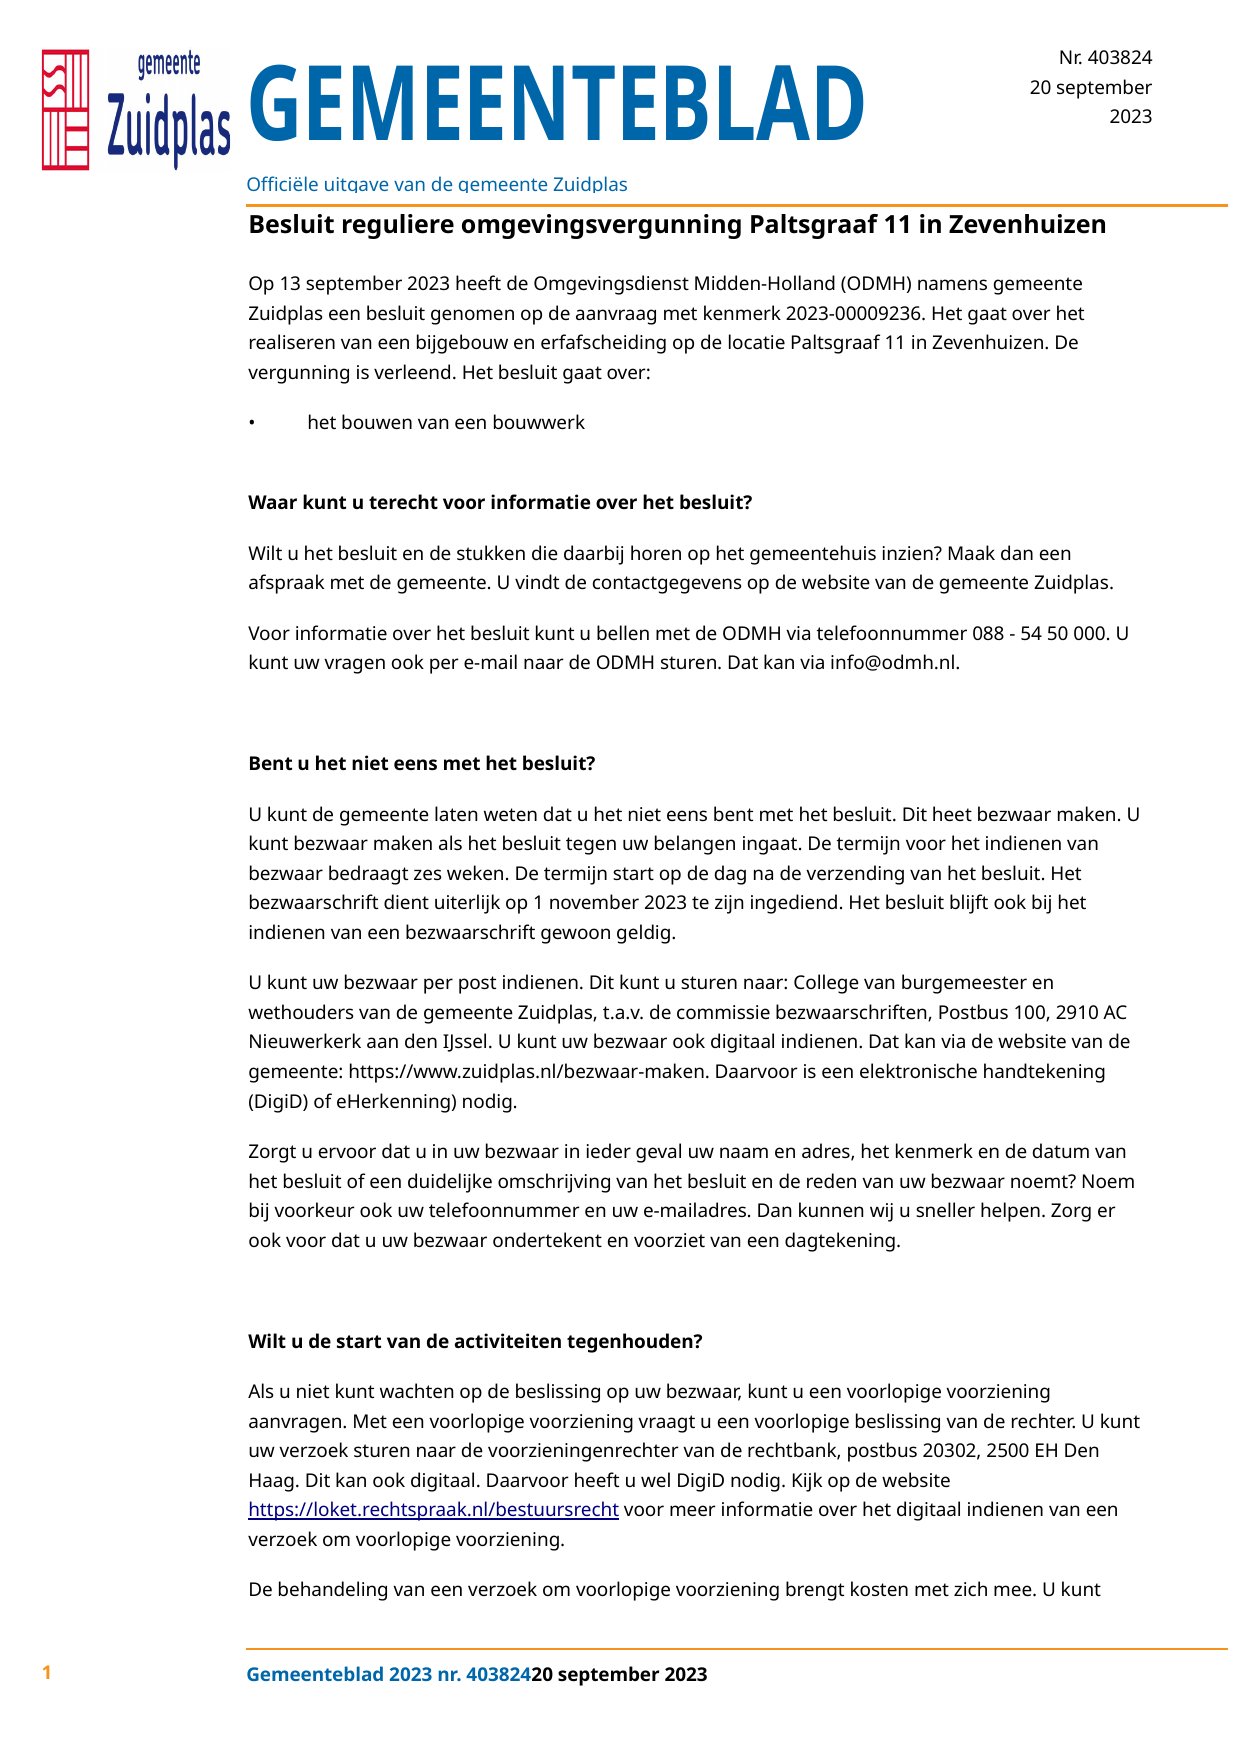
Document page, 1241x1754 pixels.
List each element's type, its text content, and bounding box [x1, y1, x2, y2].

text Zorgt u ervoor dat u in uw bezwaar in ieder geval uw naam en adres, het kenmerk en de datum van het besluit of een duidelijke omschrijving van het besluit en de reden van uw bezwaar noemt? Noem bij voorkeur ook uw telefoonnummer en uw e-mailadres. Dan kunnen wij u sneller helpen. Zorg er ook voor dat u uw bezwaar ondertekent en voorziet van een dagtekening. [248, 1138, 1152, 1253]
text Besluit reguliere omgevingsvergunning Paltsgraaf 11 in Zevenhuizen [248, 207, 1152, 241]
text U kunt de gemeente laten weten dat u het niet eens bent met het besluit. Dit heet bezwaar maken. U kunt bezwaar maken als het besluit tegen uw belangen ingaat. De termijn voor het indienen van bezwaar bedraagt zes weken. De termijn start op de dag na de verzending van het besluit. Het bezwaarschrift dient uiterlijk op 1 november 2023 te zijn ingediend. Het besluit blijft ook bij het indienen van een bezwaarschrift gewoon geldig. [248, 801, 1152, 945]
picture [41, 47, 231, 172]
list het bouwen van een bouwwerk [248, 409, 1152, 435]
text Waar kunt u terecht voor informatie over het besluit? [248, 489, 1152, 515]
text De behandeling van een verzoek om voorlopige voorziening brengt kosten met zich mee. U kunt [248, 1577, 1152, 1602]
text Op 13 september 2023 heeft de Omgevingsdienst Midden-Holland (ODMH) namens gemeente Zuidplas een besluit genomen op de aanvraag met kenmerk 2023-00009236. Het gaat over het realiseren van een bijgebouw en erfafscheiding op de locatie Paltsgraaf 11 in Zevenhuizen. De vergunning is verleend. Het besluit gaat over: [248, 270, 1152, 385]
text Wilt u de start van de activiteiten tegenhouden? [248, 1328, 1152, 1353]
text Wilt u het besluit en de stukken die daarbij horen op het gemeentehuis inzien? Maak dan een afspraak met de gemeente. U vindt de contactgegevens op de website van de gemeente Zuidplas. [248, 540, 1152, 595]
text Bent u het niet eens met het besluit? [248, 750, 1152, 776]
text U kunt uw bezwaar per post indienen. Dit kunt u sturen naar: College van burgemeester en wethouders van de gemeente Zuidplas, t.a.v. de commissie bezwaarschriften, Postbus 100, 2910 AC Nieuwerkerk aan den IJssel. U kunt uw bezwaar ook digitaal indienen. Dat kan via de website van de gemeente: https://www.zuidplas.nl/bezwaar-maken. Daarvoor is een elektronische handtekening (DigiD) of eHerkenning) nodig. [248, 969, 1152, 1113]
text Als u niet kunt wachten op de beslissing op uw bezwaar, kunt u een voorlopige voorziening aanvragen. Met een voorlopige voorziening vraagt u een voorlopige beslissing van de rechter. U kunt uw verzoek sturen naar de voorzieningenrechter van de rechtbank, postbus 20302, 2500 EH Den Haag. Dit kan ook digitaal. Daarvoor heeft u wel DigiD nodig. Kijk op de website https://loket.rechtspraak.nl/bestuursrecht voor meer informatie over het digitaal indienen van een verzoek om voorlopige voorziening. [248, 1378, 1152, 1552]
text Voor informatie over het besluit kunt u bellen met de ODMH via telefoonnummer 088 - 54 50 000. U kunt uw vragen ook per e-mail naar de ODMH sturen. Dat kan via info@odmh.nl. [248, 620, 1152, 675]
